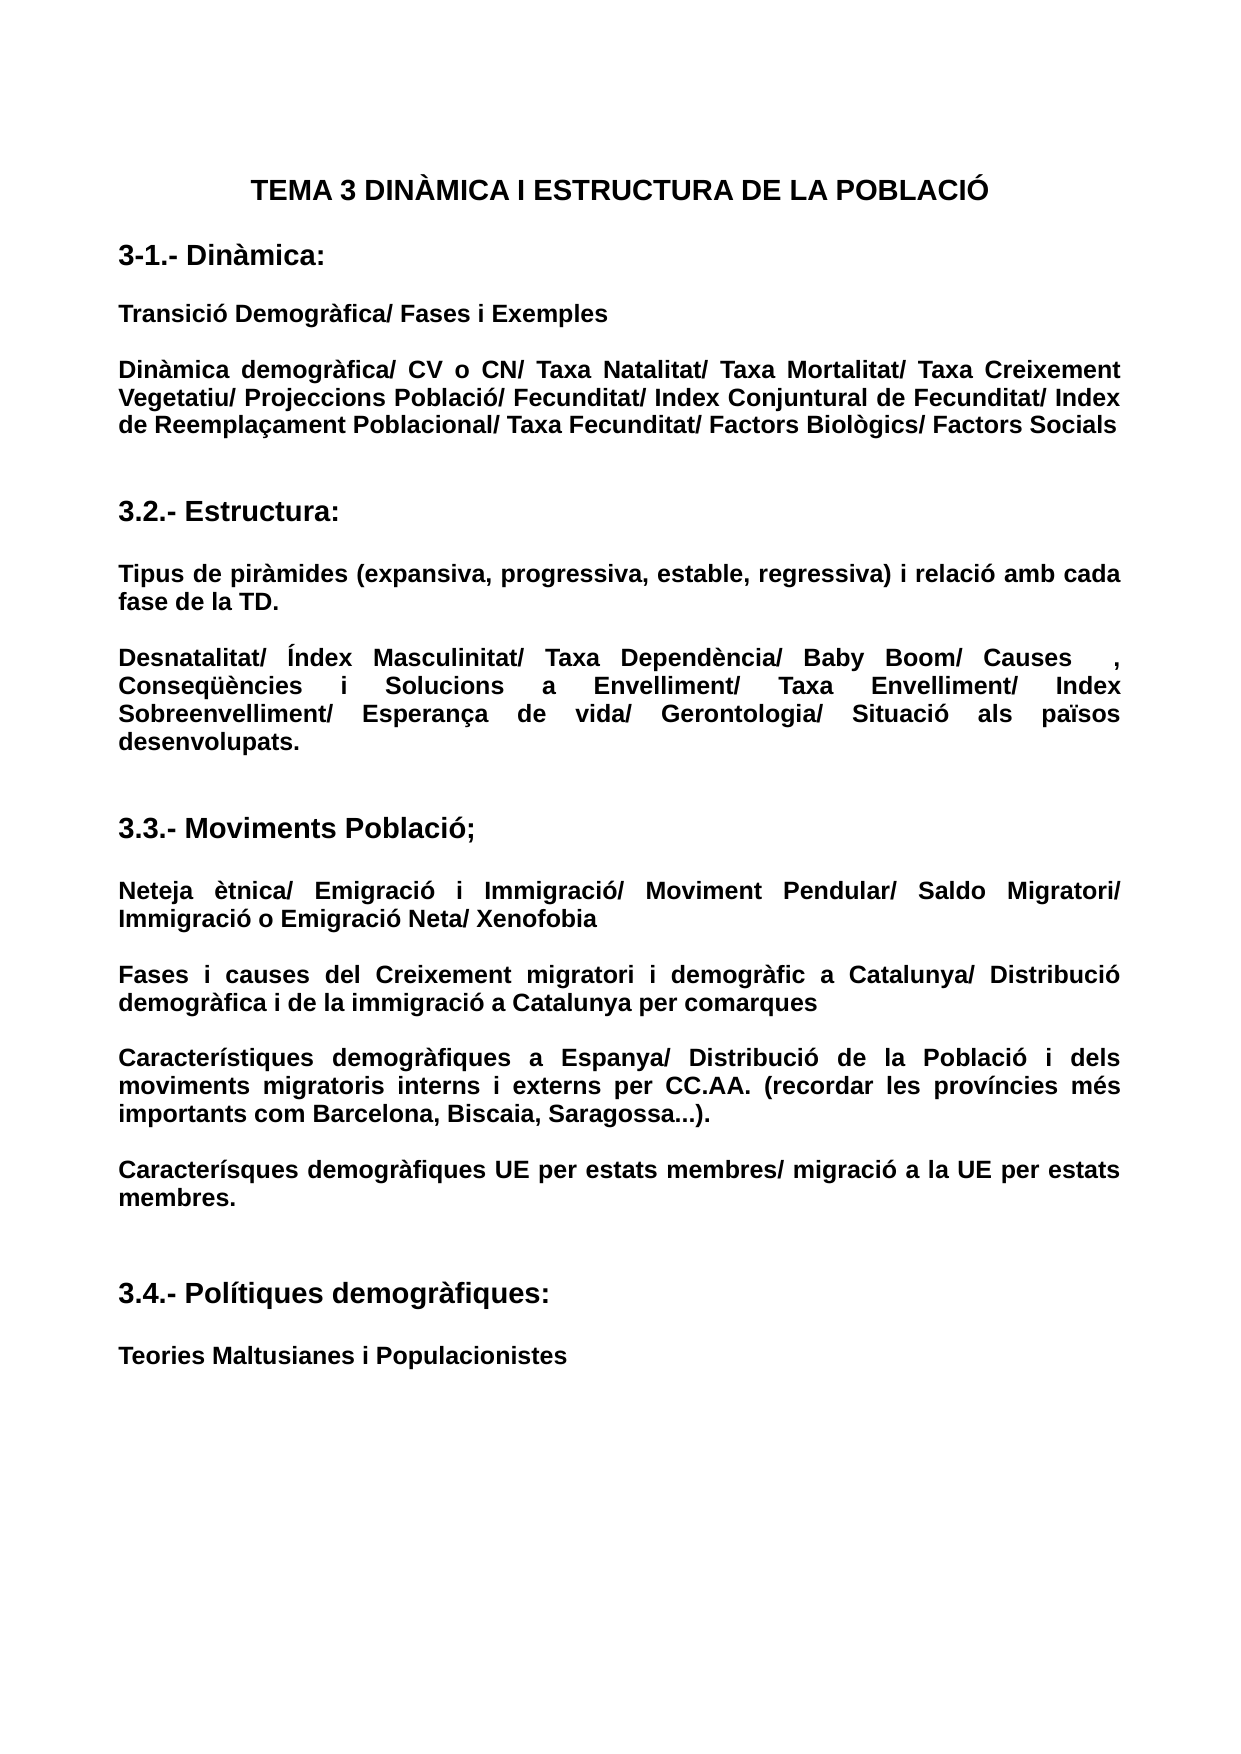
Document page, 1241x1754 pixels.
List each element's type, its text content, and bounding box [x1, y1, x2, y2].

text 3.3.- Moviments Població; [118, 812, 1122, 844]
text Tipus de piràmides (expansiva, progressiva, estable, regressiva) i relació amb cada fase de la TD. [118, 560, 1122, 616]
text Teories Maltusianes i Populacionistes [118, 1342, 1122, 1370]
text 3.2.- Estructura: [118, 495, 1122, 528]
text Fases i causes del Creixement migratori i demogràfic a Catalunya/ Distribució demogràfica i de la immigració a Catalunya per comarques [118, 961, 1122, 1016]
text Característiques demogràfiques a Espanya/ Distribució de la Població i dels moviments migratoris interns i externs per CC.AA. (recordar les províncies més importants com Barcelona, Biscaia, Saragossa...). [118, 1044, 1122, 1128]
text TEMA 3 DINÀMICA I ESTRUCTURA DE LA POBLACIÓ [118, 174, 1122, 207]
text Caracterísques demogràfiques UE per estats membres/ migració a la UE per estats membres. [118, 1156, 1122, 1212]
text 3.4.- Polítiques demogràfiques: [118, 1277, 1122, 1309]
text Transició Demogràfica/ Fases i Exemples [118, 300, 1122, 328]
text Desnatalitat/ Índex Masculinitat/ Taxa Dependència/ Baby Boom/ Causes , Conseqüències i Solucions a Envelliment/ Taxa Envelliment/ Index Sobreenvelliment/ Esperança de vida/ Gerontologia/ Situació als països desenvolupats. [118, 644, 1122, 756]
text Dinàmica demogràfica/ CV o CN/ Taxa Natalitat/ Taxa Mortalitat/ Taxa Creixement Vegetatiu/ Projeccions Població/ Fecunditat/ Index Conjuntural de Fecunditat/ Index de Reemplaçament Poblacional/ Taxa Fecunditat/ Factors Biològics/ Factors Socials [118, 356, 1122, 439]
text 3-1.- Dinàmica: [118, 239, 1122, 272]
text Neteja ètnica/ Emigració i Immigració/ Moviment Pendular/ Saldo Migratori/ Immigració o Emigració Neta/ Xenofobia [118, 877, 1122, 933]
